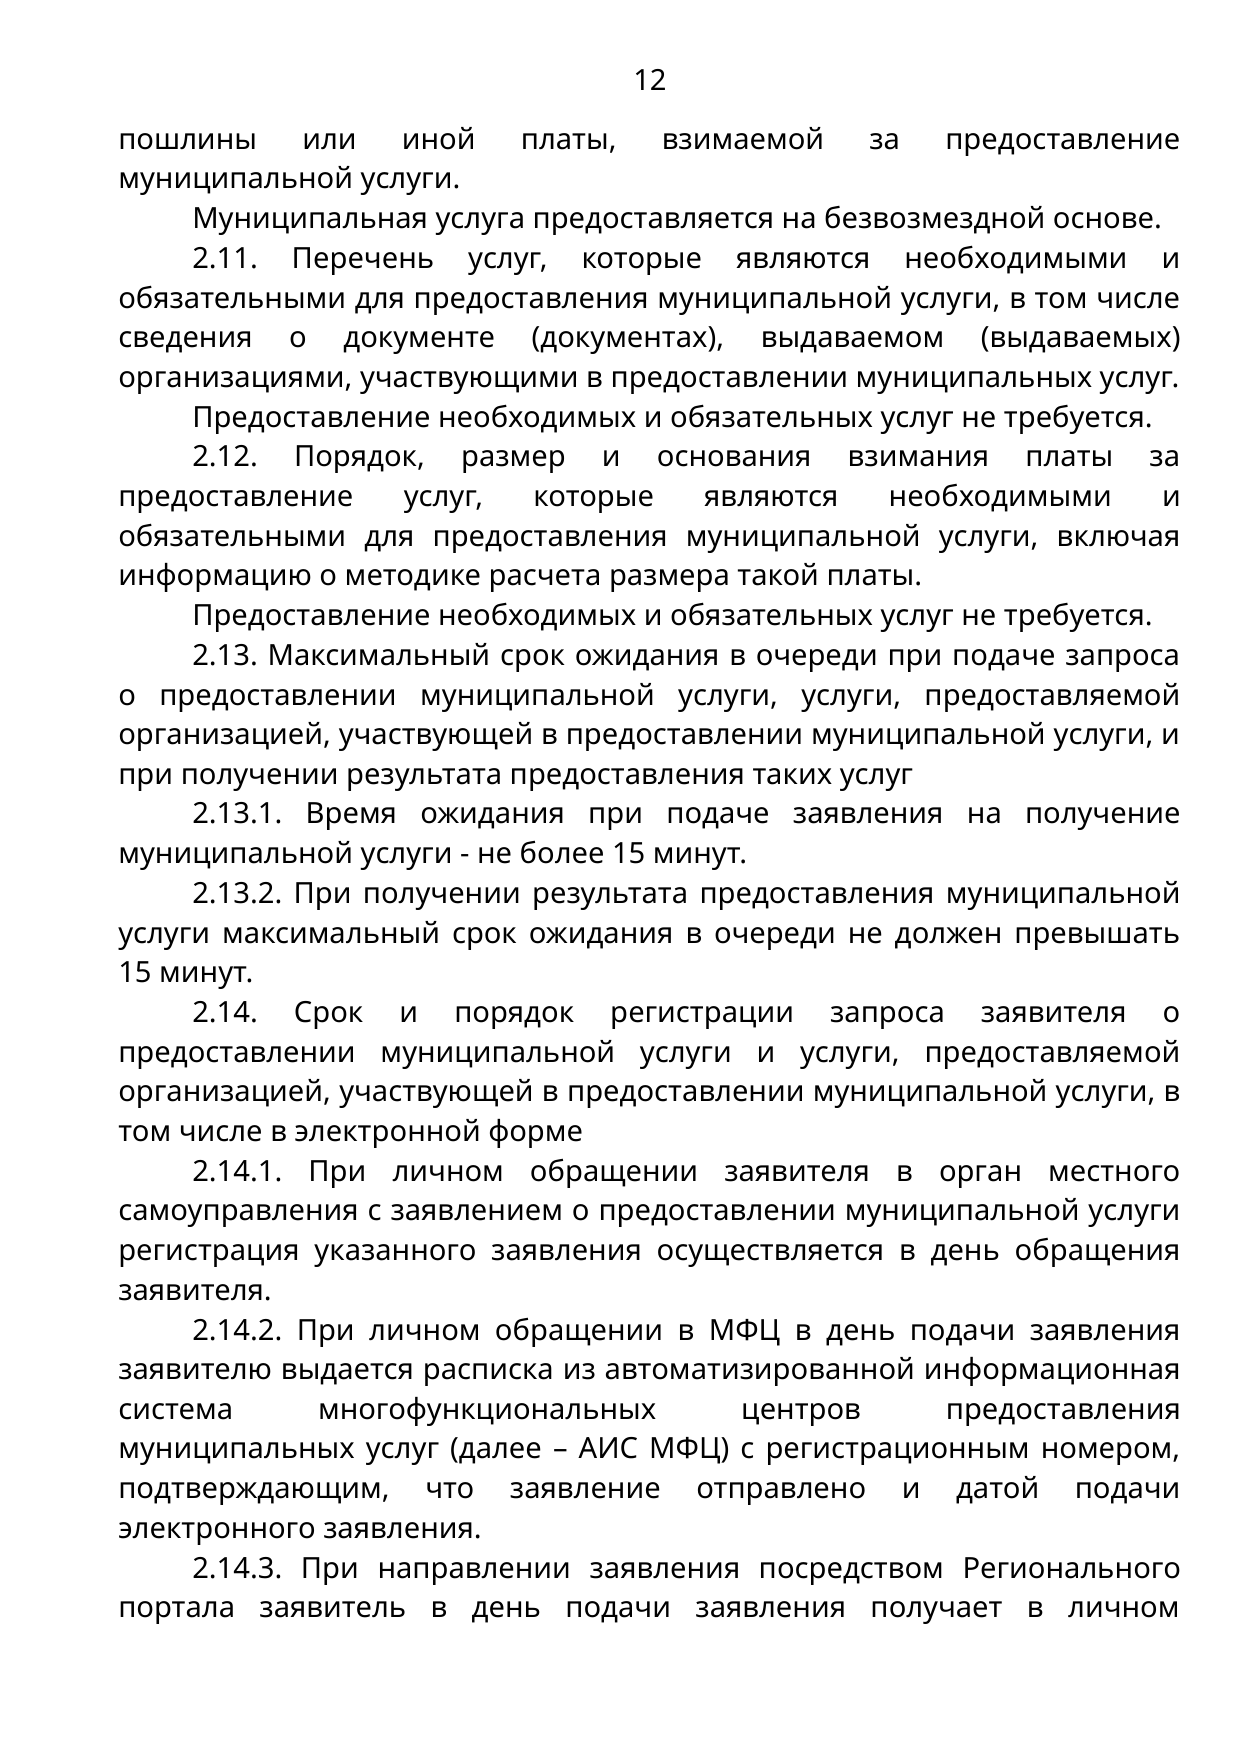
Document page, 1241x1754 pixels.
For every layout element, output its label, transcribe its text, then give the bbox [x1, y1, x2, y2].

text пошлины или иной платы, взимаемой за предоставление муниципальной услуги. [118, 118, 1181, 197]
text Предоставление необходимых и обязательных услуг не требуется. [118, 594, 1181, 634]
text 2.11. Перечень услуг, которые являются необходимыми и обязательными для предоставления муниципальной услуги, в том числе сведения о документе (документах), выдаваемом (выдаваемых) организациями, участвующими в предоставлении муниципальных услуг. [118, 237, 1181, 396]
text 2.14.2. При личном обращении в МФЦ в день подачи заявления заявителю выдается расписка из автоматизированной информационная система многофункциональных центров предоставления муниципальных услуг (далее – АИС МФЦ) с регистрационным номером, подтверждающим, что заявление отправлено и датой подачи электронного заявления. [118, 1309, 1181, 1547]
text 2.14.1. При личном обращении заявителя в орган местного самоуправления с заявлением о предоставлении муниципальной услуги регистрация указанного заявления осуществляется в день обращения заявителя. [118, 1150, 1181, 1309]
text 2.13.2. При получении результата предоставления муниципальной услуги максимальный срок ожидания в очереди не должен превышать 15 минут. [118, 872, 1181, 991]
text 2.13. Максимальный срок ожидания в очереди при подаче запроса о предоставлении муниципальной услуги, услуги, предоставляемой организацией, участвующей в предоставлении муниципальной услуги, и при получении результата предоставления таких услуг [118, 634, 1181, 793]
text Муниципальная услуга предоставляется на безвозмездной основе. [118, 197, 1181, 237]
text 2.14.3. При направлении заявления посредством Регионального портала заявитель в день подачи заявления получает в личном [118, 1547, 1181, 1626]
text 2.12. Порядок, размер и основания взимания платы за предоставление услуг, которые являются необходимыми и обязательными для предоставления муниципальной услуги, включая информацию о методике расчета размера такой платы. [118, 436, 1181, 594]
text 2.14. Срок и порядок регистрации запроса заявителя о предоставлении муниципальной услуги и услуги, предоставляемой организацией, участвующей в предоставлении муниципальной услуги, в том числе в электронной форме [118, 991, 1181, 1150]
text 2.13.1. Время ожидания при подаче заявления на получение муниципальной услуги - не более 15 минут. [118, 793, 1181, 872]
text Предоставление необходимых и обязательных услуг не требуется. [118, 396, 1181, 436]
